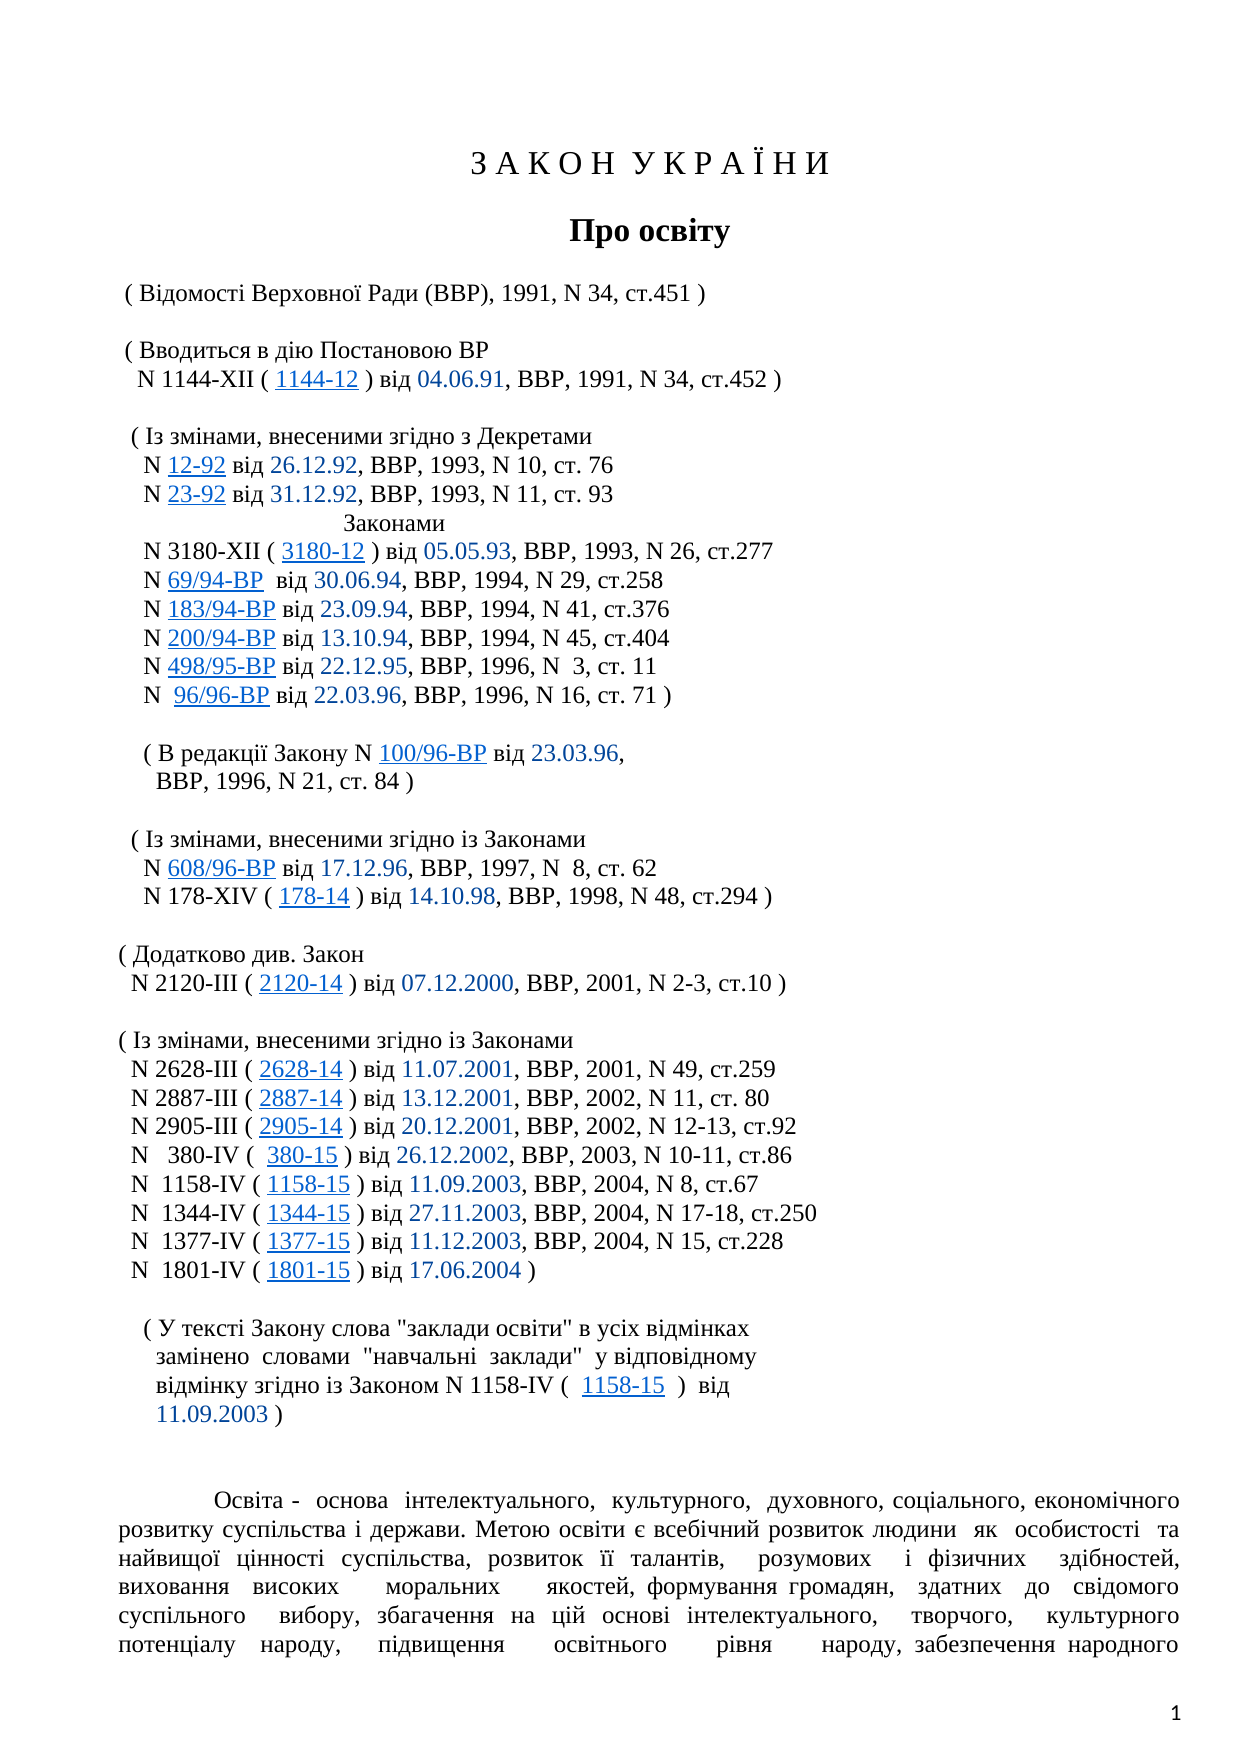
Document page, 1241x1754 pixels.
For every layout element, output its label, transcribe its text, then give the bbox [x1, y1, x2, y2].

text N 1377-IV ( 1377-15 ) від 11.12.2003, ВВР, 2004, N 15, ст.228 [118, 1226, 1181, 1255]
text ( Вводиться в дію Постановою ВР [118, 335, 1181, 364]
text N 2905-III ( 2905-14 ) від 20.12.2001, ВВР, 2002, N 12-13, ст.92 [118, 1111, 1181, 1140]
text ВВР, 1996, N 21, ст. 84 ) [118, 766, 1181, 795]
text ( Із змінами, внесеними згідно із Законами [118, 824, 1181, 853]
text N 2120-III ( 2120-14 ) від 07.12.2000, ВВР, 2001, N 2-3, ст.10 ) [118, 968, 1181, 996]
text З А К О Н У К Р А Ї Н И [118, 143, 1181, 182]
text N 608/96-ВР від 17.12.96, ВВР, 1997, N 8, ст. 62 [118, 853, 1181, 881]
text Освіта - основа інтелектуального, культурного, духовного, соціального, економічного розвитку суспільства і держави. Метою освіти є всебічний розвиток людини як особистості та найвищої цінності суспільства, розвиток її талантів, розумових і фізичних здібностей, виховання високих моральних якостей, формування громадян, здатних до свідомого суспільного вибору, збагачення на цій основі інтелектуального, творчого, культурного потенціалу народу, підвищення освітнього рівня народу, забезпечення народного [118, 1485, 1181, 1658]
text ( Додатково див. Закон [118, 939, 1181, 968]
text Законами [118, 508, 1181, 536]
text N 1158-IV ( 1158-15 ) від 11.09.2003, ВВР, 2004, N 8, ст.67 [118, 1169, 1181, 1198]
text замінено словами "навчальні заклади" у відповідному [118, 1341, 1181, 1370]
text N 23-92 від 31.12.92, ВВР, 1993, N 11, ст. 93 [118, 479, 1181, 508]
text відмінку згідно із Законом N 1158-IV ( 1158-15 ) від [118, 1370, 1181, 1399]
text N 1801-IV ( 1801-15 ) від 17.06.2004 ) [118, 1255, 1181, 1284]
text N 380-IV ( 380-15 ) від 26.12.2002, ВВР, 2003, N 10-11, ст.86 [118, 1140, 1181, 1169]
text ( У тексті Закону слова "заклади освіти" в усіх відмінках [118, 1313, 1181, 1341]
text N 178-XIV ( 178-14 ) від 14.10.98, ВВР, 1998, N 48, ст.294 ) [118, 881, 1181, 910]
text N 69/94-ВР від 30.06.94, ВВР, 1994, N 29, ст.258 [118, 565, 1181, 594]
text 11.09.2003 ) [118, 1399, 1181, 1428]
text N 96/96-ВР від 22.03.96, ВВР, 1996, N 16, ст. 71 ) [118, 680, 1181, 709]
text N 200/94-ВР від 13.10.94, ВВР, 1994, N 45, ст.404 [118, 623, 1181, 651]
text ( Відомості Верховної Ради (ВВР), 1991, N 34, ст.451 ) [118, 278, 1181, 306]
text N 1144-XII ( 1144-12 ) від 04.06.91, ВВР, 1991, N 34, ст.452 ) [118, 364, 1181, 393]
text ( В редакції Закону N 100/96-ВР від 23.03.96, [118, 738, 1181, 766]
text N 12-92 від 26.12.92, ВВР, 1993, N 10, ст. 76 [118, 450, 1181, 479]
text Про освіту [118, 211, 1181, 249]
text N 183/94-ВР від 23.09.94, ВВР, 1994, N 41, ст.376 [118, 594, 1181, 623]
text ( Із змінами, внесеними згідно із Законами [118, 1025, 1181, 1054]
text N 2628-III ( 2628-14 ) від 11.07.2001, ВВР, 2001, N 49, ст.259 [118, 1054, 1181, 1083]
text N 2887-III ( 2887-14 ) від 13.12.2001, ВВР, 2002, N 11, ст. 80 [118, 1083, 1181, 1111]
text ( Із змінами, внесеними згідно з Декретами [118, 421, 1181, 450]
text N 3180-XII ( 3180-12 ) від 05.05.93, ВВР, 1993, N 26, ст.277 [118, 536, 1181, 565]
text N 498/95-ВР від 22.12.95, ВВР, 1996, N 3, ст. 11 [118, 651, 1181, 680]
text N 1344-IV ( 1344-15 ) від 27.11.2003, ВВР, 2004, N 17-18, ст.250 [118, 1198, 1181, 1226]
